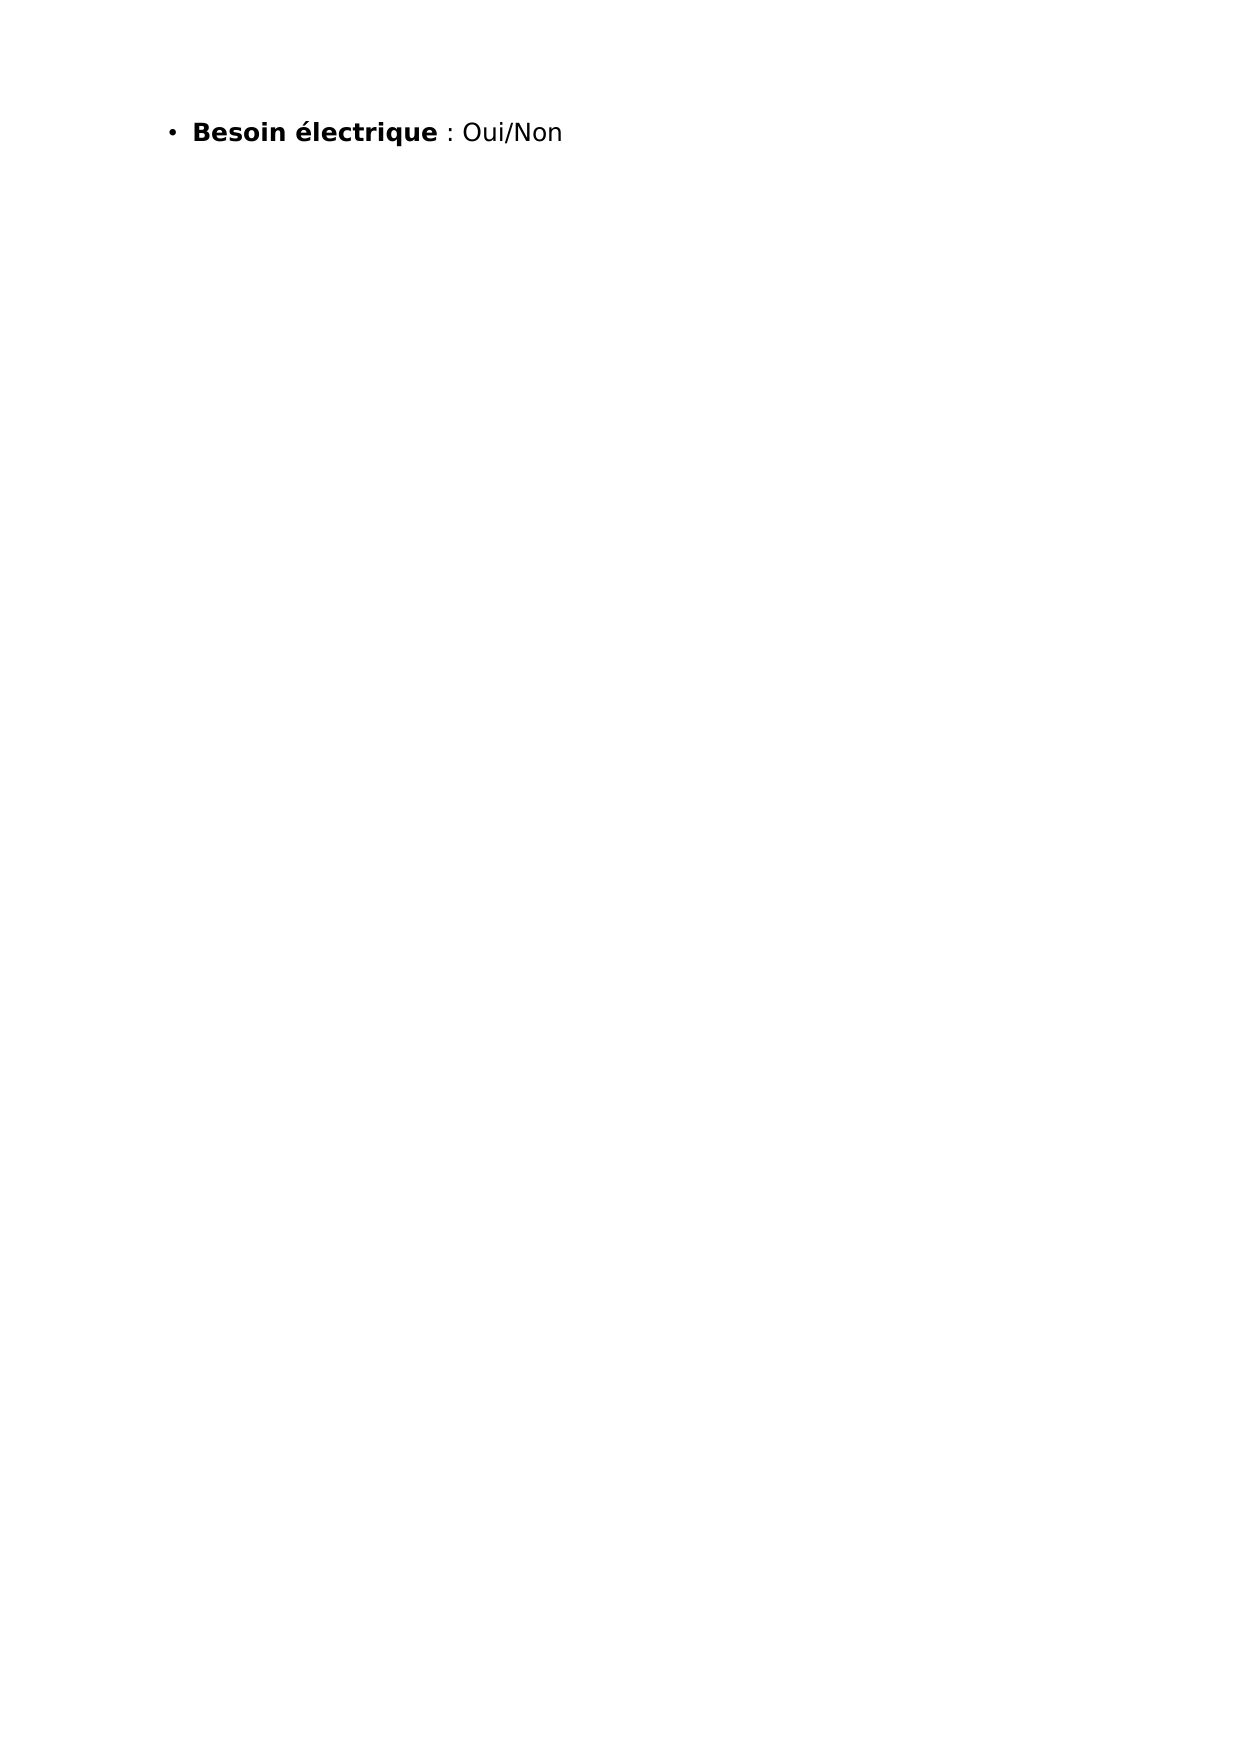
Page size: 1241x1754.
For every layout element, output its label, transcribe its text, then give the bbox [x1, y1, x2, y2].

list Besoin électrique : Oui/Non [177, 118, 1122, 147]
